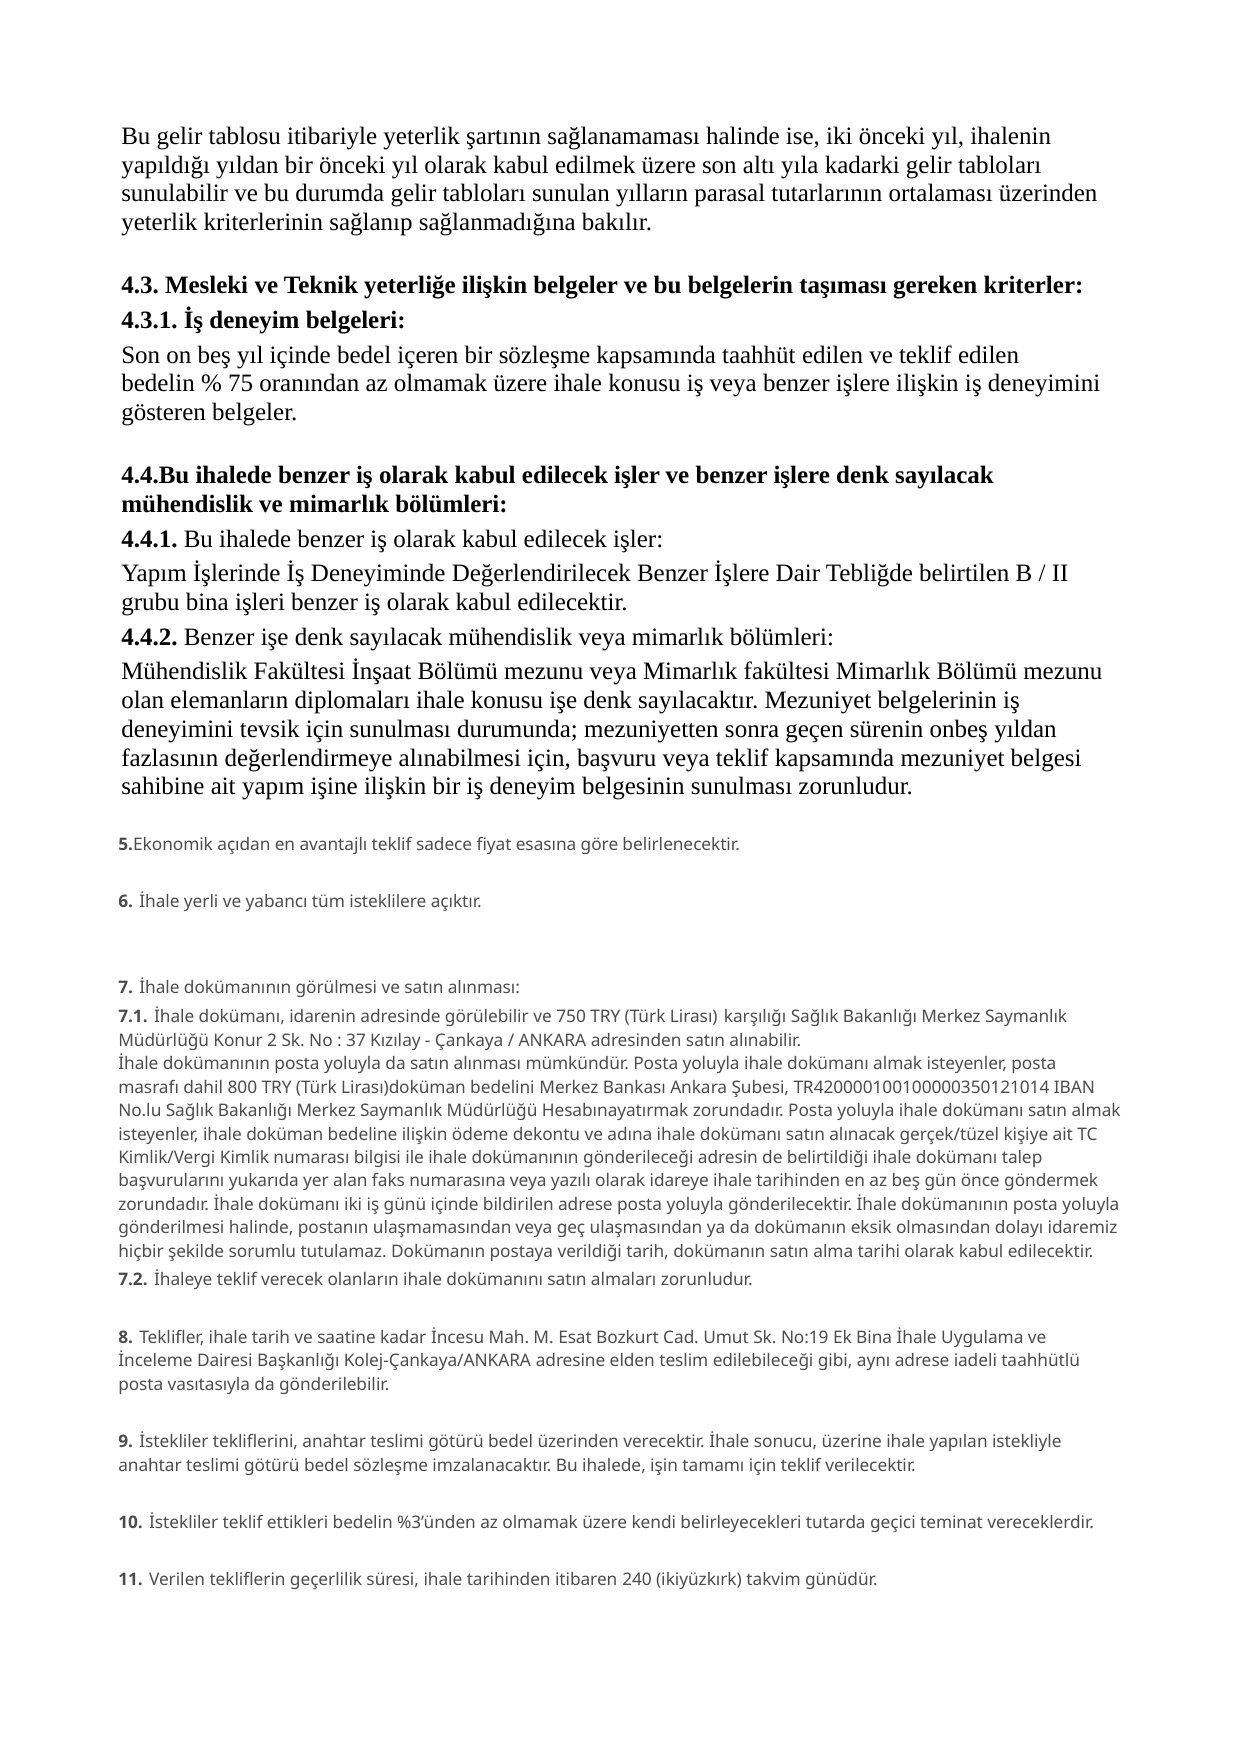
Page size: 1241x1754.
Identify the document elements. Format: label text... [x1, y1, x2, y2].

table_cell Bu gelir tablosu itibariyle yeterlik şartının sağlanamaması halinde ise, iki önceki yıl, ihalenin yapıldığı yıldan bir önceki yıl olarak kabul edilmek üzere son altı yıla kadarki gelir tabloları sunulabilir ve bu durumda gelir tabloları sunulan yılların parasal tutarlarının ortalaması üzerinden yeterlik kriterlerinin sağlanıp sağlanmadığına bakılır. [118, 118, 1122, 239]
table_cell Yapım İşlerinde İş Deneyiminde Değerlendirilecek Benzer İşlere Dair Tebliğde belirtilen B / II grubu bina işleri benzer iş olarak kabul edilecektir. [118, 556, 1122, 619]
table_cell Mühendislik Fakültesi İnşaat Bölümü mezunu veya Mimarlık fakültesi Mimarlık Bölümü mezunu olan elemanların diplomaları ihale konusu işe denk sayılacaktır. Mezuniyet belgelerinin iş deneyimini tevsik için sunulması durumunda; mezuniyetten sonra geçen sürenin onbeş yıldan fazlasının değerlendirmeye alınabilmesi için, başvuru veya teklif kapsamında mezuniyet belgesi sahibine ait yapım işine ilişkin bir iş deneyim belgesinin sunulması zorunludur. [118, 654, 1122, 803]
table_cell 4.4.1. Bu ihalede benzer iş olarak kabul edilecek işler: [118, 521, 1122, 556]
text 5.Ekonomik açıdan en avantajlı teklif sadece fiyat esasına göre belirlenecektir. 6. İhale yerli ve yabancı tüm isteklilere açıktır. 7. İhale dokümanının görülmesi ve satın alınması: 7.1. İhale dokümanı, idarenin adresinde görülebilir ve 750 TRY (Türk Lirası) karşılığı Sağlık Bakanlığı Merkez Saymanlık Müdürlüğü Konur 2 Sk. No : 37 Kızılay - Çankaya / ANKARA adresinden satın alınabilir. İhale dokümanının posta yoluyla da satın alınması mümkündür. Posta yoluyla ihale dokümanı almak isteyenler, posta masrafı dahil 800 TRY (Türk Lirası)doküman bedelini Merkez Bankası Ankara Şubesi, TR420000100100000350121014 IBAN No.lu Sağlık Bakanlığı Merkez Saymanlık Müdürlüğü Hesabınayatırmak zorundadır. Posta yoluyla ihale dokümanı satın almak isteyenler, ihale doküman bedeline ilişkin ödeme dekontu ve adına ihale dokümanı satın alınacak gerçek/tüzel kişiye ait TC Kimlik/Vergi Kimlik numarası bilgisi ile ihale dokümanının gönderileceği adresin de belirtildiği ihale dokümanı talep başvurularını yukarıda yer alan faks numarasına veya yazılı olarak idareye ihale tarihinden en az beş gün önce göndermek zorundadır. İhale dokümanı iki iş günü içinde bildirilen adrese posta yoluyla gönderilecektir. İhale dokümanının posta yoluyla gönderilmesi halinde, postanın ulaşmamasından veya geç ulaşmasından ya da dokümanın eksik olmasından dolayı idaremiz hiçbir şekilde sorumlu tutulamaz. Dokümanın postaya verildiği tarih, dokümanın satın alma tarihi olarak kabul edilecektir. 7.2. İhaleye teklif verecek olanların ihale dokümanını satın almaları zorunludur. 8. Teklifler, ihale tarih ve saatine kadar İncesu Mah. M. Esat Bozkurt Cad. Umut Sk. No:19 Ek Bina İhale Uygulama ve İnceleme Dairesi Başkanlığı Kolej-Çankaya/ANKARA adresine elden teslim edilebileceği gibi, aynı adrese iadeli taahhütlü posta vasıtasıyla da gönderilebilir. 9. İstekliler tekliflerini, anahtar teslimi götürü bedel üzerinden verecektir. İhale sonucu, üzerine ihale yapılan istekliyle anahtar teslimi götürü bedel sözleşme imzalanacaktır. Bu ihalede, işin tamamı için teklif verilecektir. 10. İstekliler teklif ettikleri bedelin %3’ünden az olmamak üzere kendi belirleyecekleri tutarda geçici teminat vereceklerdir. 11. Verilen tekliflerin geçerlilik süresi, ihale tarihinden itibaren 240 (ikiyüzkırk) takvim günüdür. [118, 803, 1122, 1620]
table_header 4.4.Bu ihalede benzer iş olarak kabul edilecek işler ve benzer işlere denk sayılacak mühendislik ve mimarlık bölümleri: [118, 458, 1122, 521]
table_cell 4.3.1. İş deneyim belgeleri: [118, 302, 1122, 337]
table_cell Son on beş yıl içinde bedel içeren bir sözleşme kapsamında taahhüt edilen ve teklif edilen bedelin % 75 oranından az olmamak üzere ihale konusu iş veya benzer işlere ilişkin iş deneyimini gösteren belgeler. [118, 337, 1122, 429]
table_header 4.3. Mesleki ve Teknik yeterliğe ilişkin belgeler ve bu belgelerin taşıması gereken kriterler: [118, 268, 1122, 302]
table_cell 4.4.2. Benzer işe denk sayılacak mühendislik veya mimarlık bölümleri: [118, 619, 1122, 653]
